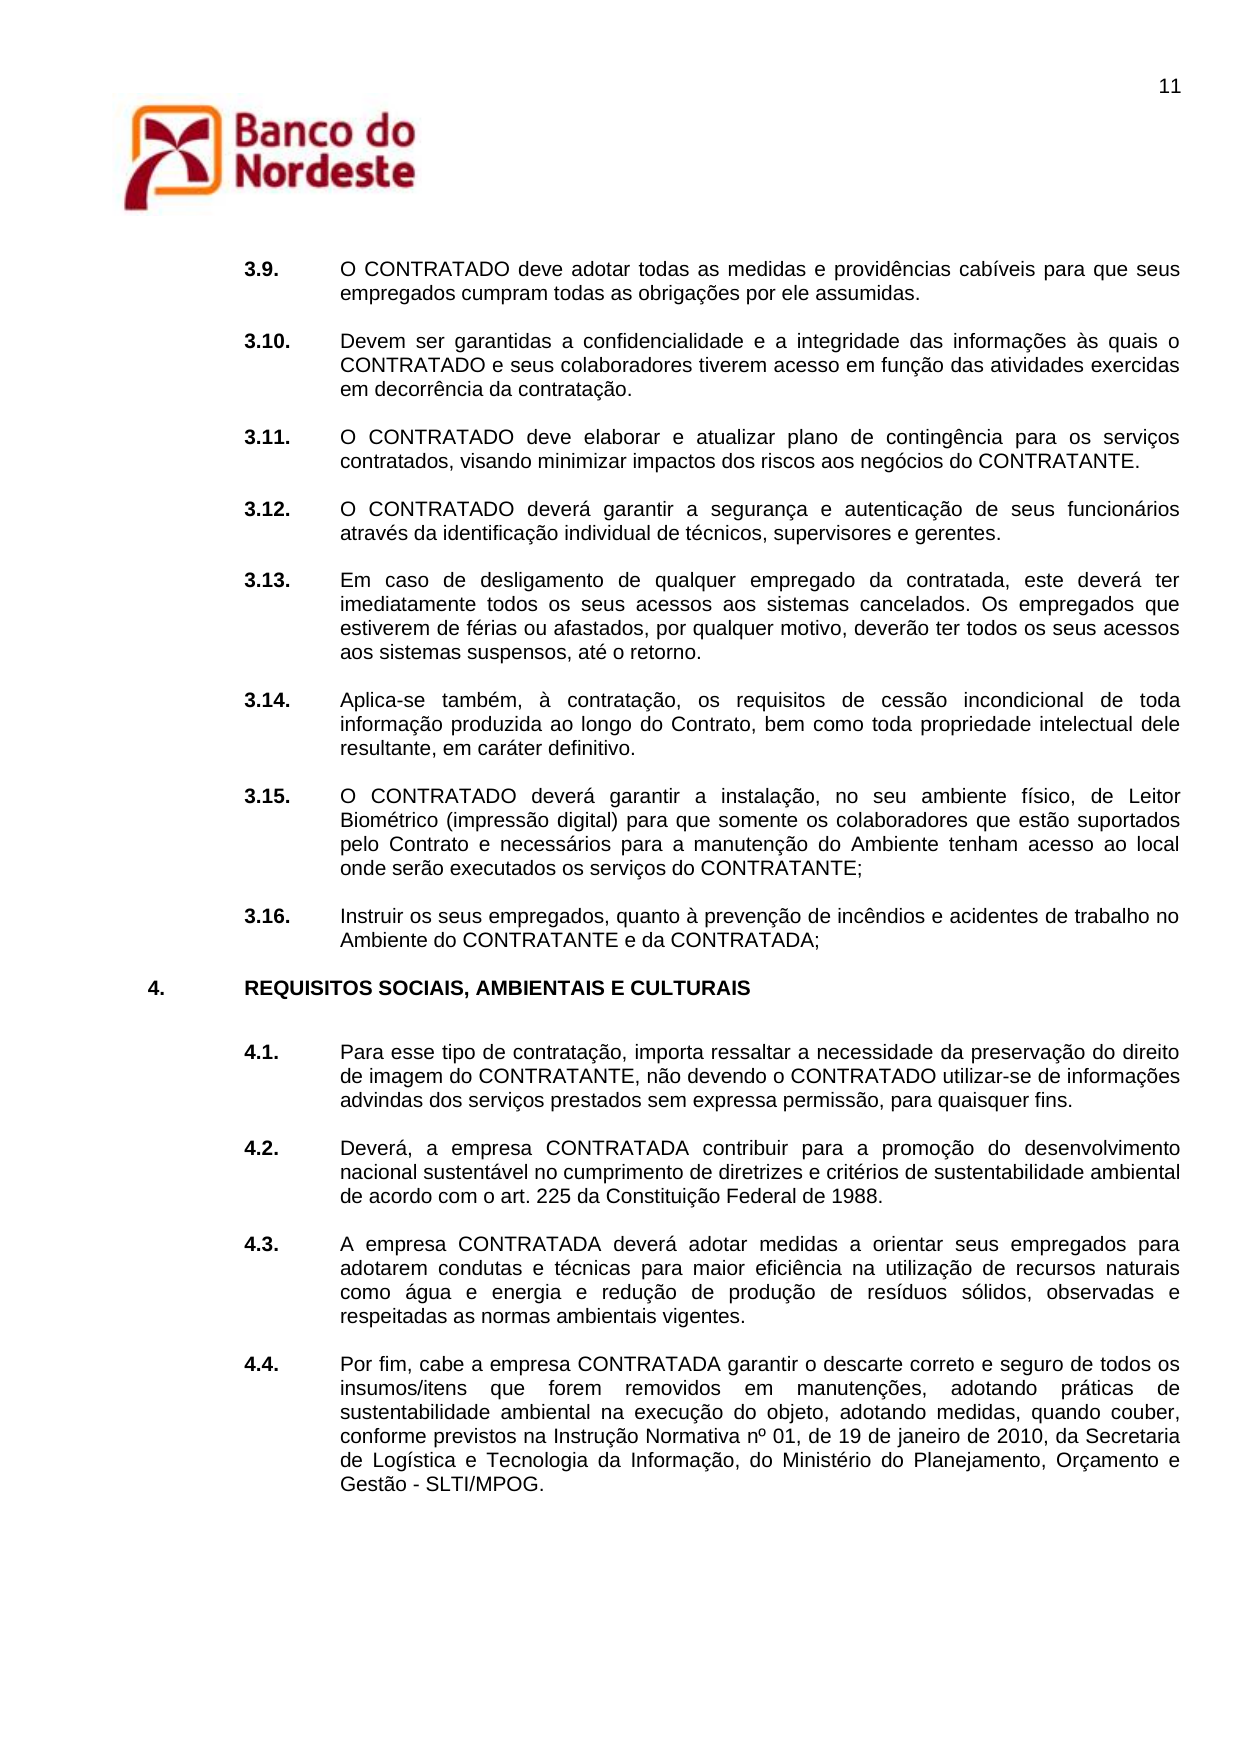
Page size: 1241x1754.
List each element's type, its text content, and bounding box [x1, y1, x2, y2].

subtitle O CONTRATADO deverá garantir a segurança e autenticação de seus funcionários através da identificação individual de técnicos, supervisores e gerentes. [244, 496, 1181, 544]
picture [112, 93, 423, 220]
subtitle Em caso de desligamento de qualquer empregado da contratada, este deverá ter imediatamente todos os seus acessos aos sistemas cancelados. Os empregados que estiverem de férias ou afastados, por qualquer motivo, deverão ter todos os seus acessos aos sistemas suspensos, até o retorno. [244, 568, 1181, 664]
subtitle O CONTRATADO deverá garantir a instalação, no seu ambiente físico, de Leitor Biométrico (impressão digital) para que somente os colaboradores que estão suportados pelo Contrato e necessários para a manutenção do Ambiente tenham acesso ao local onde serão executados os serviços do CONTRATANTE; [244, 784, 1181, 880]
subtitle Deverá, a empresa CONTRATADA contribuir para a promoção do desenvolvimento nacional sustentável no cumprimento de diretrizes e critérios de sustentabilidade ambiental de acordo com o art. 225 da Constituição Federal de 1988. [244, 1136, 1181, 1208]
subtitle O CONTRATADO deve adotar todas as medidas e providências cabíveis para que seus empregados cumpram todas as obrigações por ele assumidas. [244, 257, 1181, 305]
subtitle Para esse tipo de contratação, importa ressaltar a necessidade da preservação do direito de imagem do CONTRATANTE, não devendo o CONTRATADO utilizar-se de informações advindas dos serviços prestados sem expressa permissão, para quaisquer fins. [244, 1040, 1181, 1112]
subtitle Por fim, cabe a empresa CONTRATADA garantir o descarte correto e seguro de todos os insumos/itens que forem removidos em manutenções, adotando práticas de sustentabilidade ambiental na execução do objeto, adotando medidas, quando couber, conforme previstos na Instrução Normativa nº 01, de 19 de janeiro de 2010, da Secretaria de Logística e Tecnologia da Informação, do Ministério do Planejamento, Orçamento e Gestão - SLTI/MPOG. [244, 1352, 1181, 1495]
subtitle Instruir os seus empregados, quanto à prevenção de incêndios e acidentes de trabalho no Ambiente do CONTRATANTE e da CONTRATADA; [244, 904, 1181, 952]
subtitle REQUISITOS SOCIAIS, AMBIENTAIS E CULTURAIS [148, 976, 1181, 999]
subtitle Aplica-se também, à contratação, os requisitos de cessão incondicional de toda informação produzida ao longo do Contrato, bem como toda propriedade intelectual dele resultante, em caráter definitivo. [244, 688, 1181, 760]
subtitle O CONTRATADO deve elaborar e atualizar plano de contingência para os serviços contratados, visando minimizar impactos dos riscos aos negócios do CONTRATANTE. [244, 424, 1181, 472]
subtitle A empresa CONTRATADA deverá adotar medidas a orientar seus empregados para adotarem condutas e técnicas para maior eficiência na utilização de recursos naturais como água e energia e redução de produção de resíduos sólidos, observadas e respeitadas as normas ambientais vigentes. [244, 1232, 1181, 1328]
subtitle Devem ser garantidas a confidencialidade e a integridade das informações às quais o CONTRATADO e seus colaboradores tiverem acesso em função das atividades exercidas em decorrência da contratação. [244, 329, 1181, 401]
